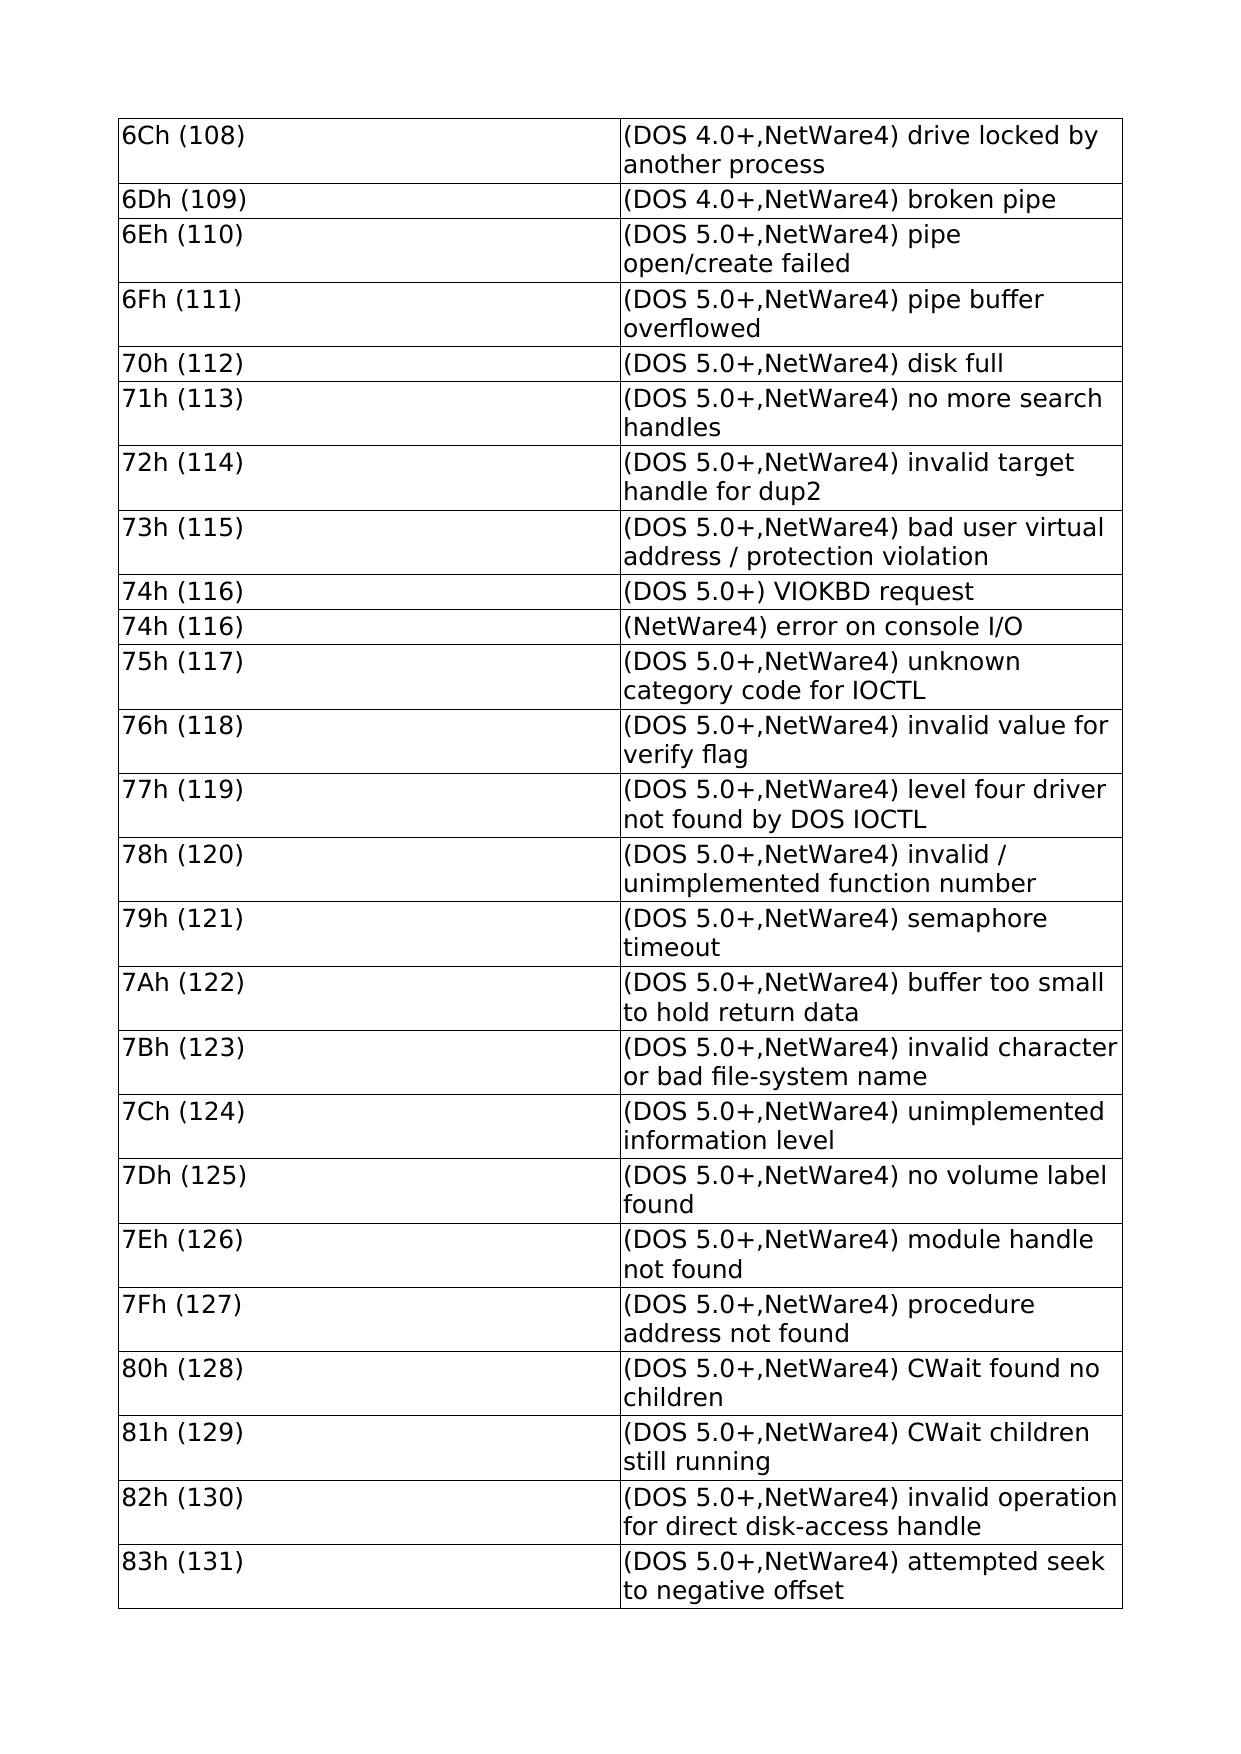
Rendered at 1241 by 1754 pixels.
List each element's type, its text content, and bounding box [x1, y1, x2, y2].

table_cell 78h (120) [119, 838, 620, 901]
table_cell 73h (115) [119, 511, 620, 574]
table_cell 6Fh (111) [119, 283, 620, 346]
table_cell 71h (113) [119, 382, 620, 445]
table_cell 76h (118) [119, 710, 620, 773]
table_cell 7Bh (123) [119, 1031, 620, 1094]
table_cell (DOS 4.0+,NetWare4) drive locked by another process [621, 119, 1122, 182]
table_cell 6Eh (110) [119, 219, 620, 282]
table_cell (DOS 5.0+,NetWare4) no volume label found [621, 1159, 1122, 1223]
table_cell (DOS 5.0+,NetWare4) invalid target handle for dup2 [621, 446, 1122, 510]
table_cell 79h (121) [119, 902, 620, 966]
table_cell 83h (131) [119, 1545, 620, 1608]
table_cell 6Ch (108) [119, 119, 620, 182]
table_cell (DOS 5.0+,NetWare4) procedure address not found [621, 1288, 1122, 1351]
table_cell (DOS 5.0+,NetWare4) unimplemented information level [621, 1095, 1122, 1158]
table_cell 80h (128) [119, 1352, 620, 1415]
table_cell 74h (116) [119, 610, 620, 644]
table_cell 74h (116) [119, 575, 620, 609]
table_cell 6Dh (109) [119, 184, 620, 217]
table_cell (DOS 5.0+,NetWare4) no more search handles [621, 382, 1122, 445]
table_cell (DOS 5.0+,NetWare4) level four driver not found by DOS IOCTL [621, 774, 1122, 837]
table_cell (DOS 5.0+,NetWare4) invalid value for verify flag [621, 710, 1122, 773]
table_cell 72h (114) [119, 446, 620, 510]
table_cell 81h (129) [119, 1416, 620, 1480]
table_cell 7Fh (127) [119, 1288, 620, 1351]
table_cell 7Ah (122) [119, 967, 620, 1030]
table_cell 75h (117) [119, 645, 620, 708]
table_cell (DOS 5.0+,NetWare4) invalid operation for direct disk-access handle [621, 1481, 1122, 1544]
table_cell (DOS 5.0+,NetWare4) module handle not found [621, 1224, 1122, 1287]
table_cell 77h (119) [119, 774, 620, 837]
table_cell (NetWare4) error on console I/O [621, 610, 1122, 644]
table_cell (DOS 5.0+,NetWare4) unknown category code for IOCTL [621, 645, 1122, 708]
table_cell 70h (112) [119, 347, 620, 381]
table_cell 7Eh (126) [119, 1224, 620, 1287]
table_cell (DOS 5.0+,NetWare4) bad user virtual address / protection violation [621, 511, 1122, 574]
table_cell 7Ch (124) [119, 1095, 620, 1158]
table_cell (DOS 5.0+,NetWare4) buffer too small to hold return data [621, 967, 1122, 1030]
table_cell 82h (130) [119, 1481, 620, 1544]
table_cell (DOS 5.0+,NetWare4) pipe buffer overflowed [621, 283, 1122, 346]
table_cell (DOS 5.0+,NetWare4) pipe open/create failed [621, 219, 1122, 282]
table_cell (DOS 5.0+,NetWare4) attempted seek to negative offset [621, 1545, 1122, 1608]
table_cell (DOS 5.0+,NetWare4) semaphore timeout [621, 902, 1122, 966]
table_cell (DOS 5.0+,NetWare4) CWait found no children [621, 1352, 1122, 1415]
table_cell (DOS 5.0+,NetWare4) CWait children still running [621, 1416, 1122, 1480]
table_cell 7Dh (125) [119, 1159, 620, 1223]
table_cell (DOS 5.0+) VIOKBD request [621, 575, 1122, 609]
table_cell (DOS 5.0+,NetWare4) invalid / unimplemented function number [621, 838, 1122, 901]
table_cell (DOS 5.0+,NetWare4) invalid character or bad file-system name [621, 1031, 1122, 1094]
table_cell (DOS 4.0+,NetWare4) broken pipe [621, 184, 1122, 217]
table_cell (DOS 5.0+,NetWare4) disk full [621, 347, 1122, 381]
